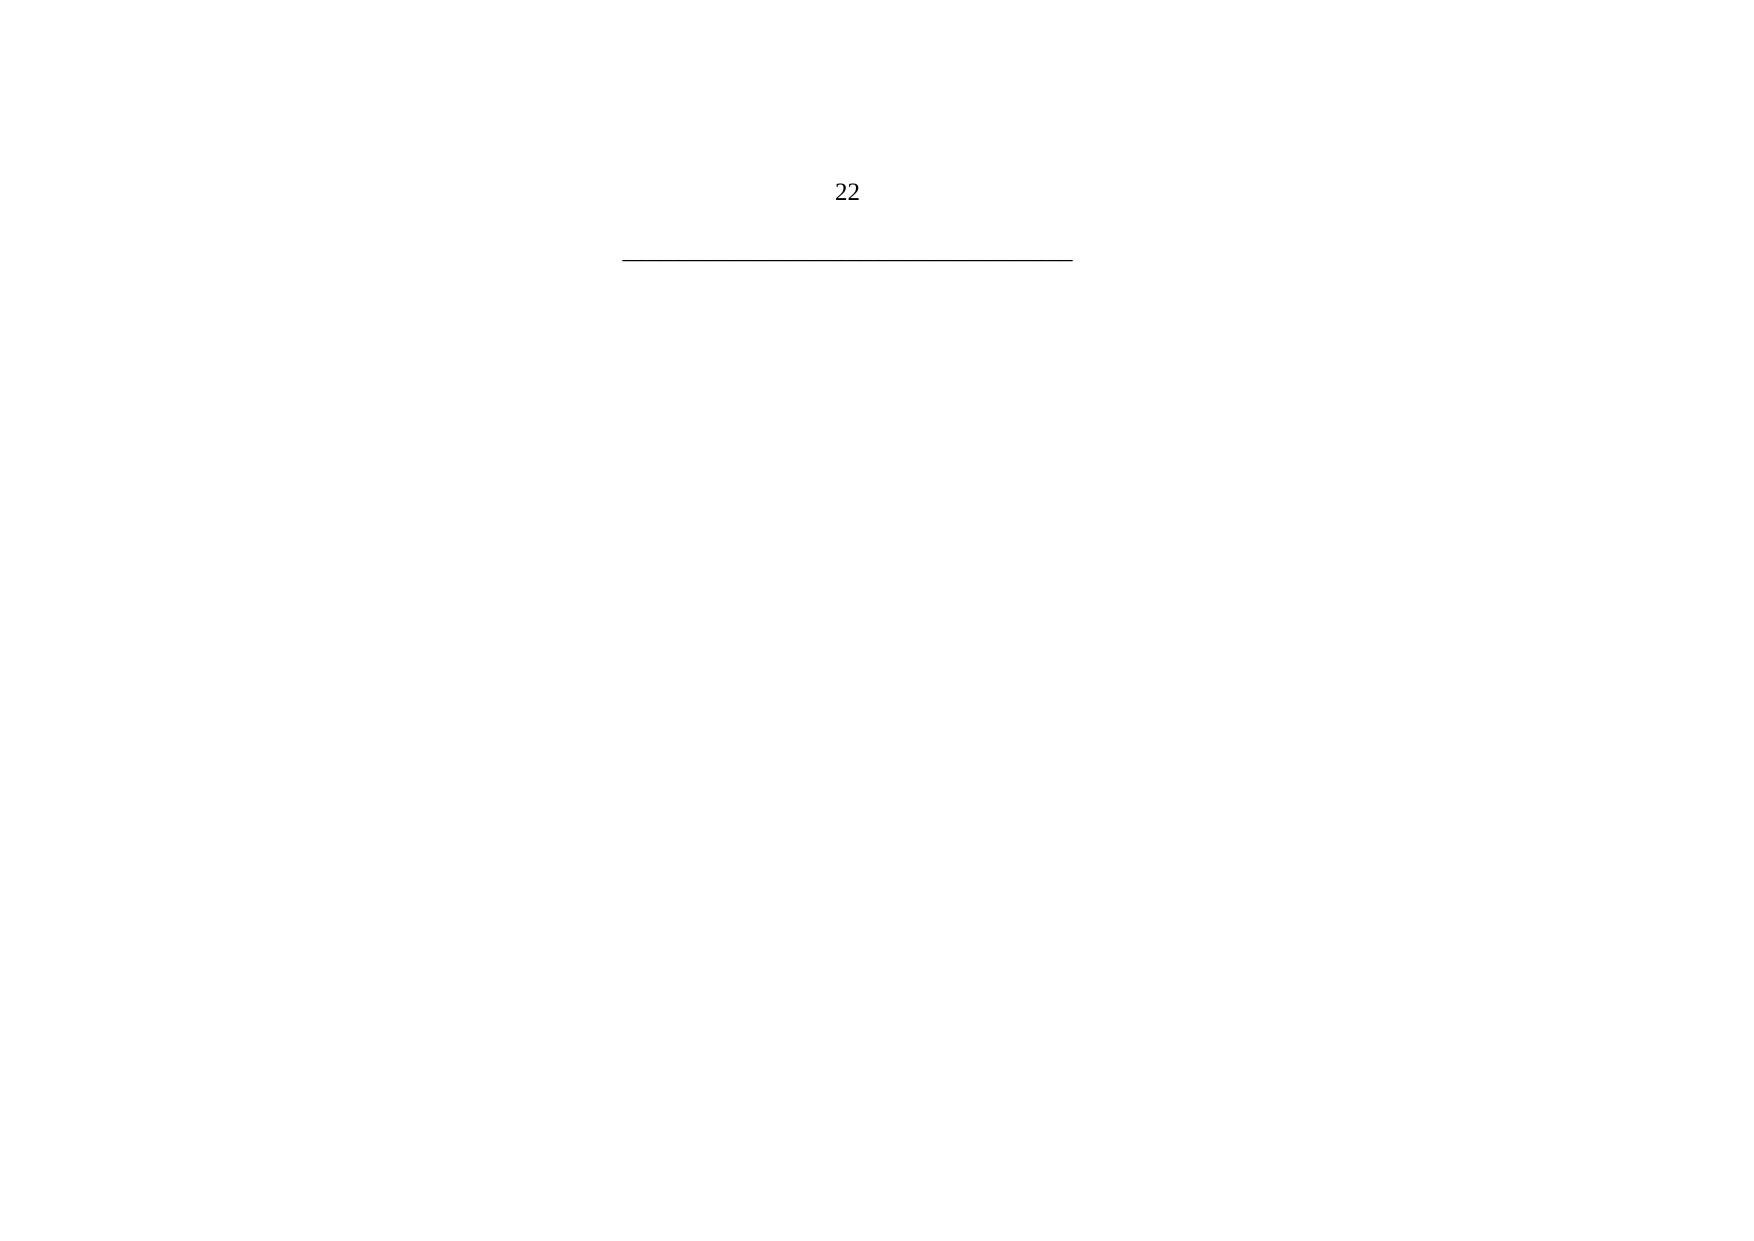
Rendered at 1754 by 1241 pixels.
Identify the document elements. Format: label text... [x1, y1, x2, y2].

text ____________________________________ [118, 235, 1577, 263]
